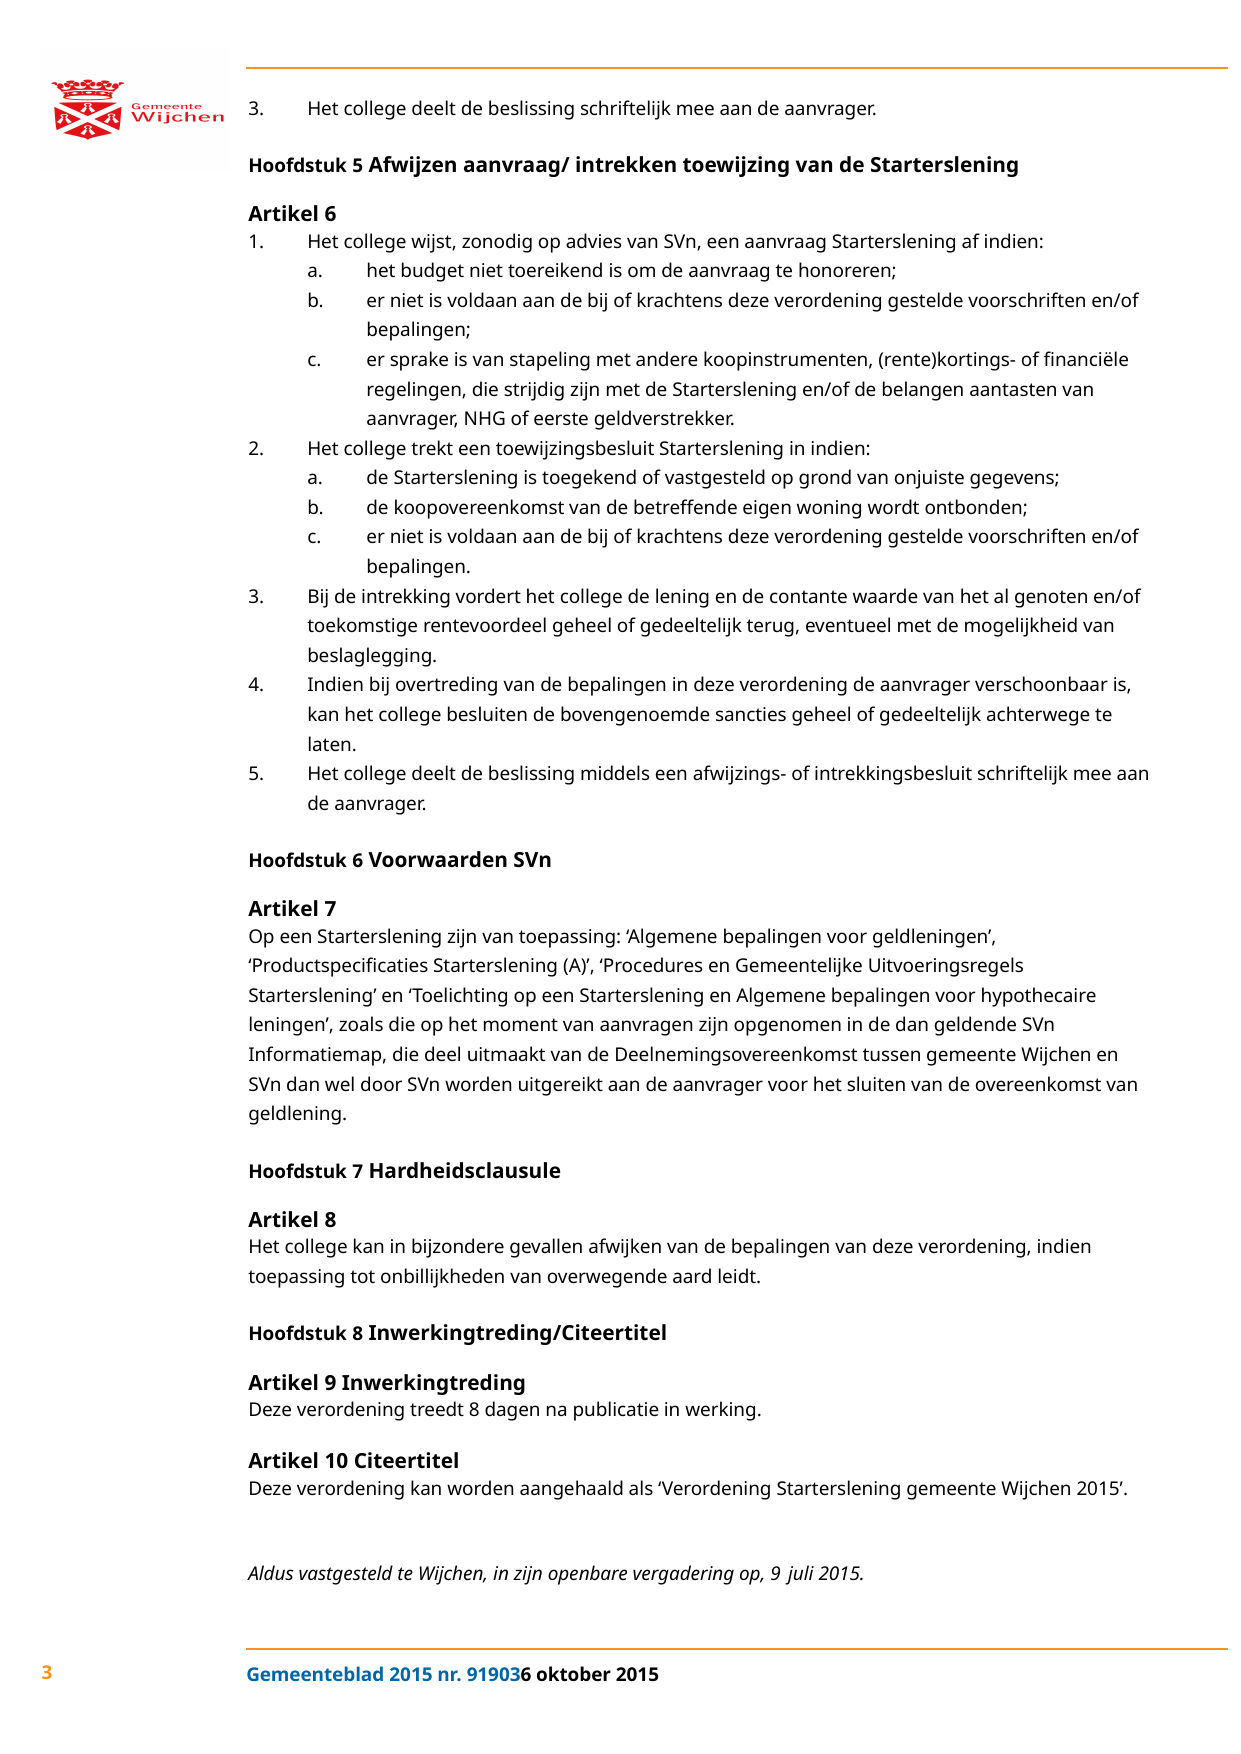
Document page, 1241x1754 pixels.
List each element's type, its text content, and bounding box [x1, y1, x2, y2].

text Artikel 6 [248, 199, 1152, 228]
text Artikel 9 Inwerkingtreding [248, 1368, 1152, 1396]
list het budget niet toereikend is om de aanvraag te honoreren; [307, 257, 1152, 283]
list Bij de intrekking vordert het college de lening en de contante waarde van het al genoten en/of toekomstige rentevoordeel geheel of gedeeltelijk terug, eventueel met de mogelijkheid van beslaglegging. [248, 583, 1152, 668]
list de koopovereenkomst van de betreffende eigen woning wordt ontbonden; [307, 494, 1152, 520]
text Het college kan in bijzondere gevallen afwijken van de bepalingen van deze verordening, indien toepassing tot onbillijkheden van overwegende aard leidt. [248, 1233, 1152, 1289]
text Artikel 8 [248, 1205, 1152, 1233]
text Deze verordening treedt 8 dagen na publicatie in werking. [248, 1396, 1152, 1422]
text Op een Starterslening zijn van toepassing: ‘Algemene bepalingen voor geldleningen’, ‘Productspecificaties Starterslening (A)’, ‘Procedures en Gemeentelijke Uitvoeringsregels Starterslening’ en ‘Toelichting op een Starterslening en Algemene bepalingen voor hypothecaire leningen’, zoals die op het moment van aanvragen zijn opgenomen in de dan geldende SVn Informatiemap, die deel uitmaakt van de Deelnemingsovereenkomst tussen gemeente Wijchen en SVn dan wel door SVn worden uitgereikt aan de aanvrager voor het sluiten van de overeenkomst van geldlening. [248, 923, 1152, 1126]
text Deze verordening kan worden aangehaald als ‘Verordening Starterslening gemeente Wijchen 2015’. [248, 1475, 1152, 1501]
text Aldus vastgesteld te Wijchen, in zijn openbare vergadering op, 9 juli 2015. [248, 1560, 1152, 1586]
list er sprake is van stapeling met andere koopinstrumenten, (rente)kortings- of financiële regelingen, die strijdig zijn met de Starterslening en/of de belangen aantasten van aanvrager, NHG of eerste geldverstrekker. [307, 346, 1152, 431]
text Hoofdstuk 5 Afwijzen aanvraag/ intrekken toewijzing van de Starterslening [248, 150, 1152, 178]
list Indien bij overtreding van de bepalingen in deze verordening de aanvrager verschoonbaar is, kan het college besluiten de bovengenoemde sancties geheel of gedeeltelijk achterwege te laten. [248, 672, 1152, 756]
text Hoofdstuk 7 Hardheidsclausule [248, 1156, 1152, 1184]
list er niet is voldaan aan de bij of krachtens deze verordening gestelde voorschriften en/of bepalingen; [307, 287, 1152, 342]
list er niet is voldaan aan de bij of krachtens deze verordening gestelde voorschriften en/of bepalingen. [307, 524, 1152, 579]
list Het college trekt een toewijzingsbesluit Starterslening in indien: [248, 435, 1152, 461]
picture [41, 47, 231, 172]
list Het college wijst, zonodig op advies van SVn, een aanvraag Starterslening af indien: [248, 228, 1152, 253]
text Hoofdstuk 6 Voorwaarden SVn [248, 845, 1152, 874]
text Artikel 10 Citeertitel [248, 1446, 1152, 1475]
text Artikel 7 [248, 894, 1152, 923]
list Het college deelt de beslissing middels een afwijzings- of intrekkingsbesluit schriftelijk mee aan de aanvrager. [248, 760, 1152, 816]
list de Starterslening is toegekend of vastgesteld op grond van onjuiste gegevens; [307, 464, 1152, 490]
list Het college deelt de beslissing schriftelijk mee aan de aanvrager. [248, 95, 1152, 121]
text Hoofdstuk 8 Inwerkingtreding/Citeertitel [248, 1318, 1152, 1347]
